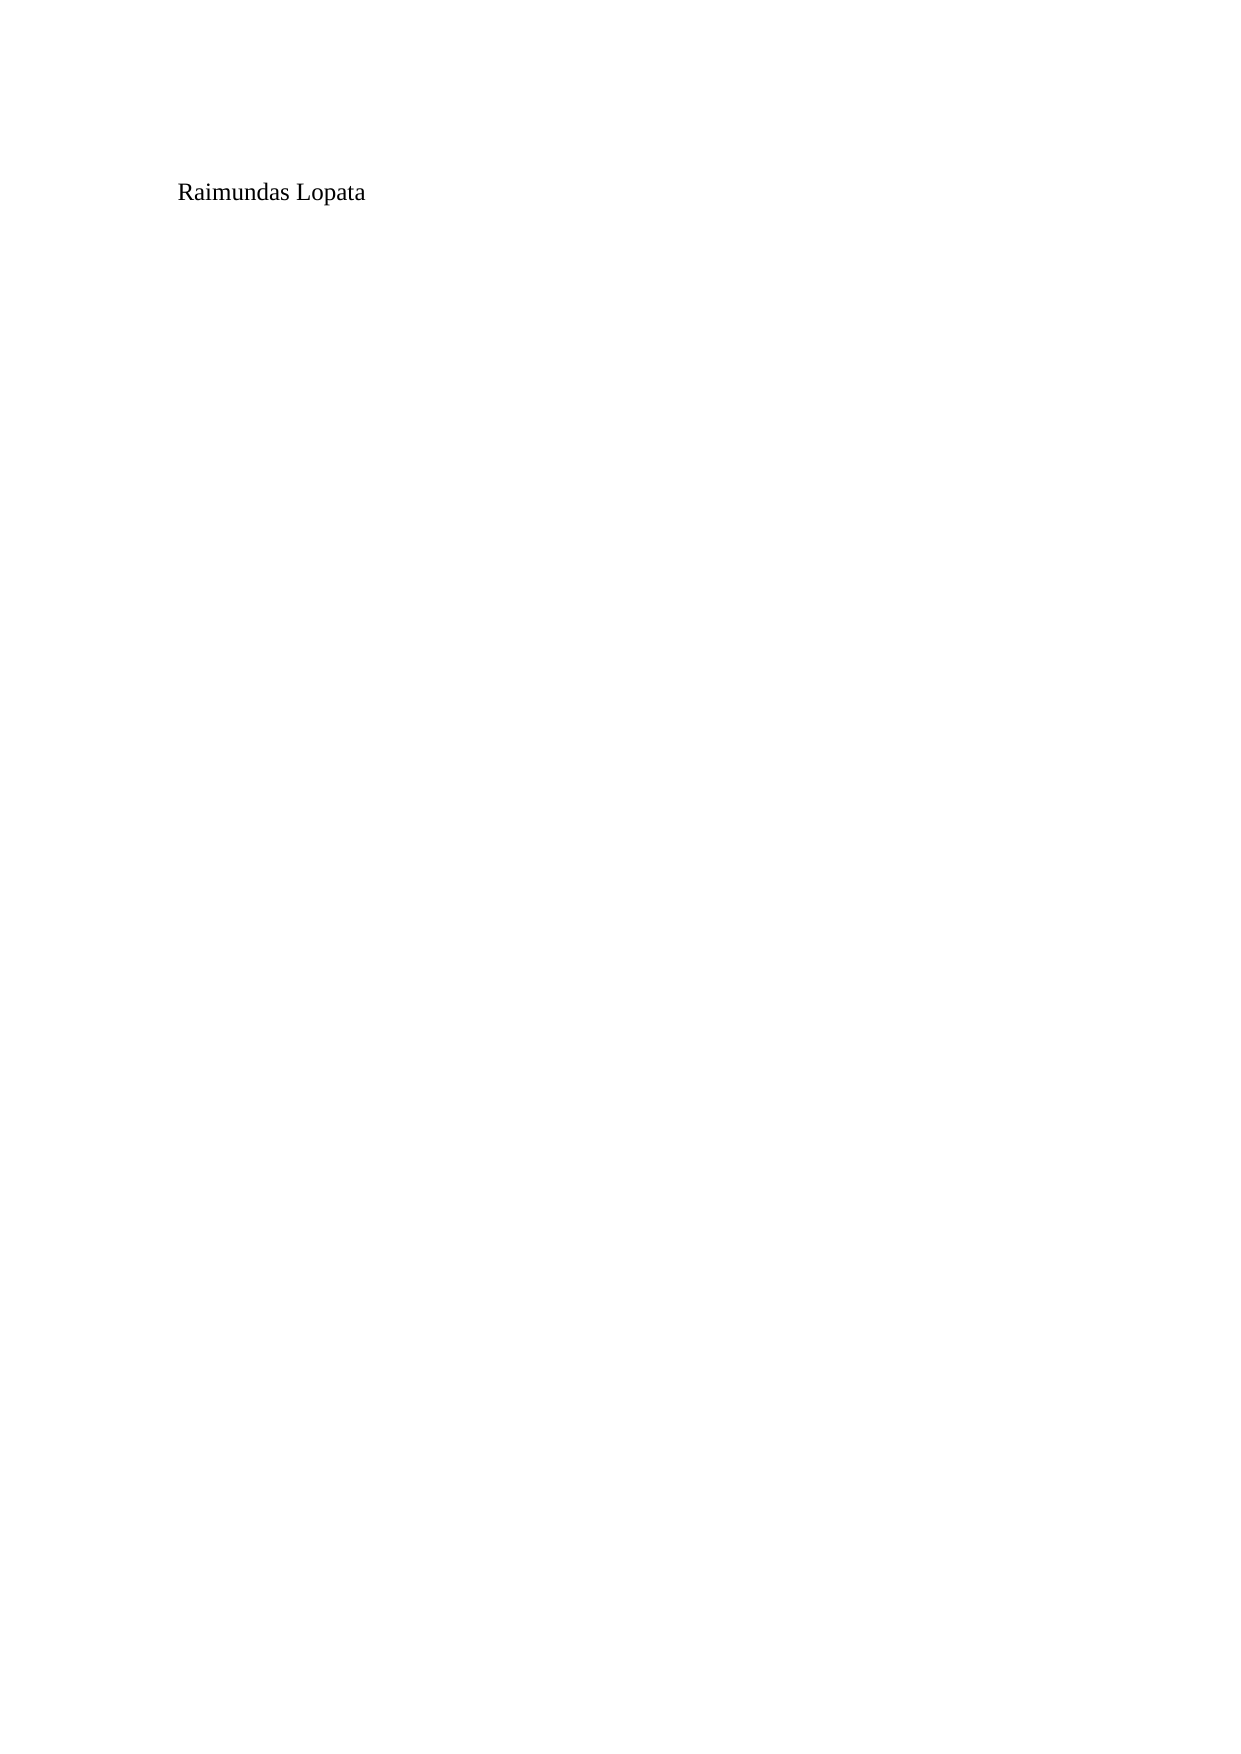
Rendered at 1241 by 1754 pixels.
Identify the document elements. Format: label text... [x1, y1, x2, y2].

text Raimundas Lopata [177, 177, 1181, 206]
